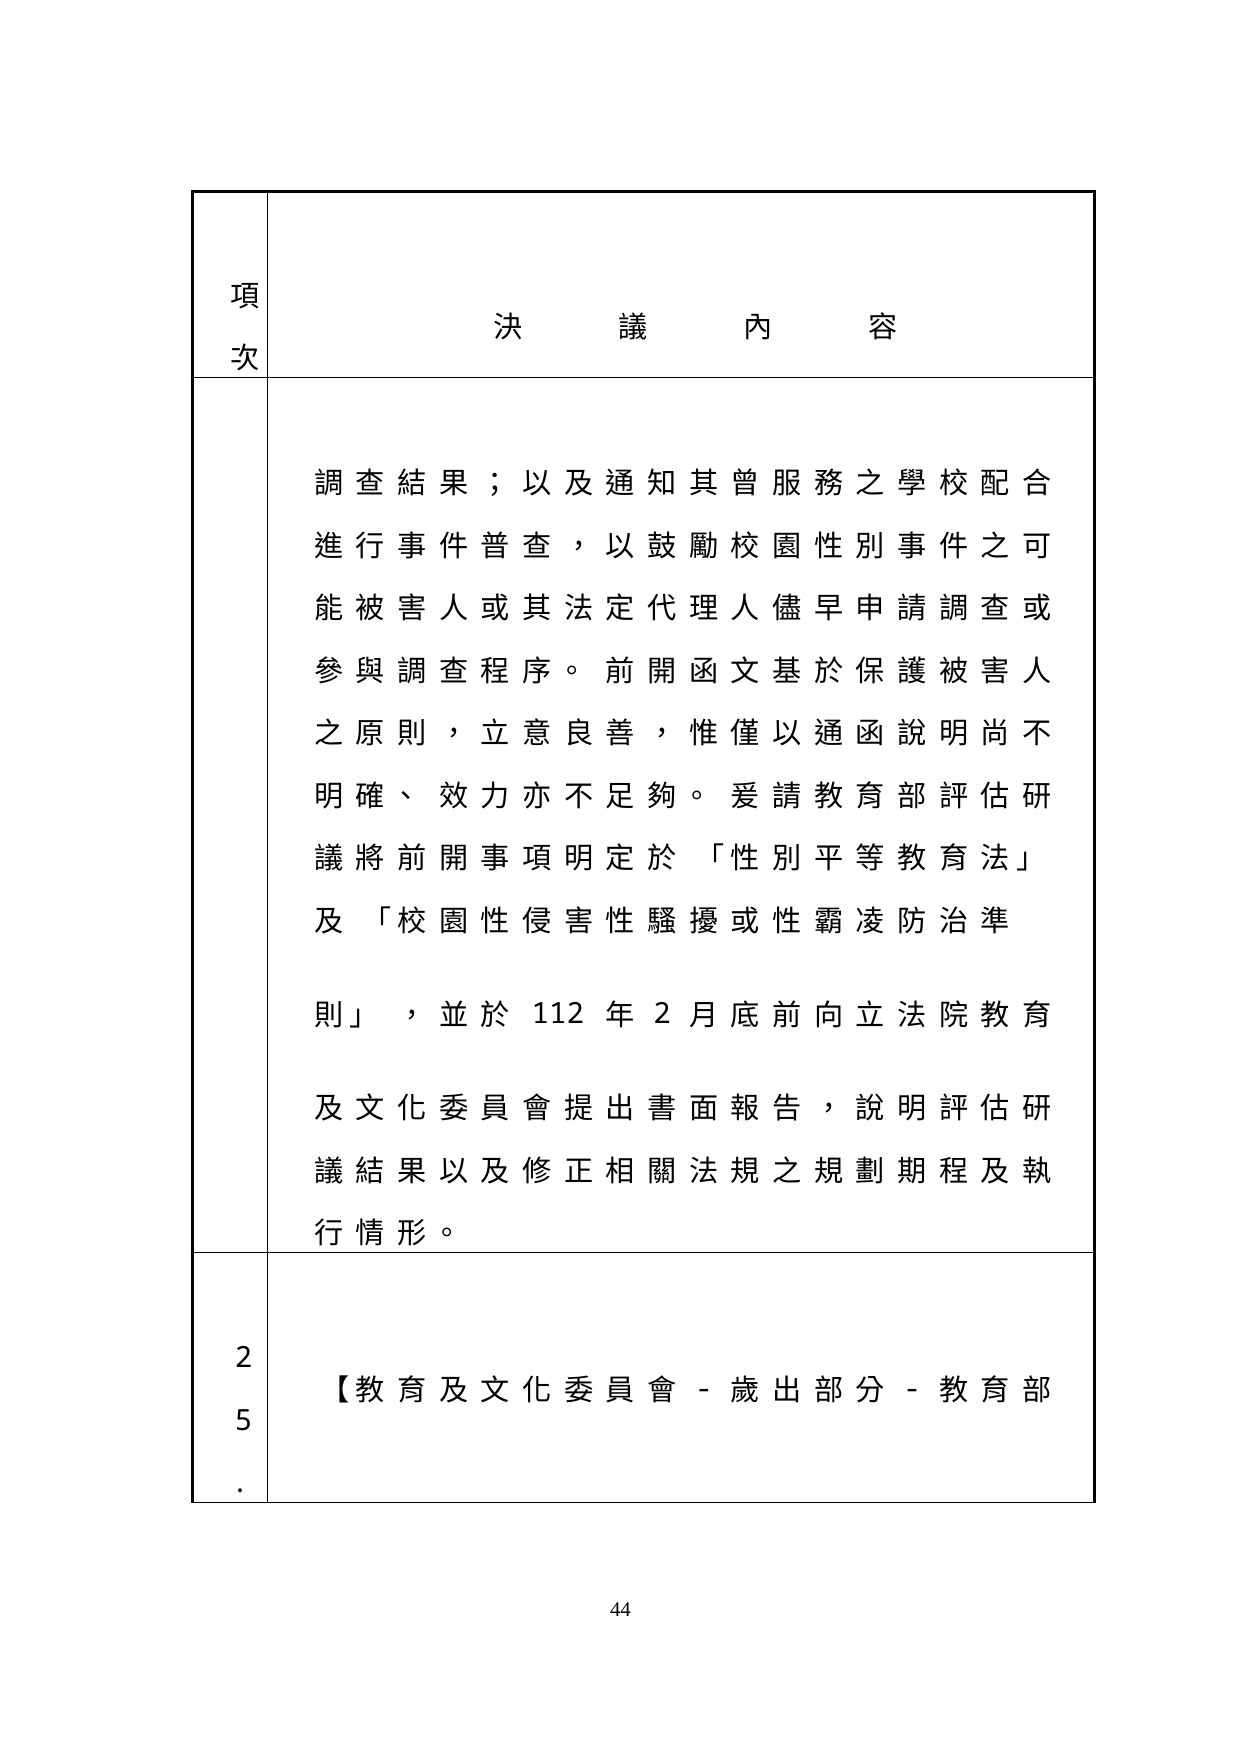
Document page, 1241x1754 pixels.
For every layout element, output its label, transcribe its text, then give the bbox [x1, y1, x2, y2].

table_cell 調查結果；以及通知其曾服務之學校配合進行事件普查，以鼓勵校園性別事件之可能被害人或其法定代理人儘早申請調查或參與調查程序。前開函文基於保護被害人之原則，立意良善，惟僅以通函說明尚不明確、效力亦不足夠。爰請教育部評估研議將前開事項明定於「性別平等教育法」及「校園性侵害性騷擾或性霸凌防治準則」，並於112年2月底前向立法院教育及文化委員會提出書面報告，說明評估研議結果以及修正相關法規之規劃期程及執行情形。 [268, 378, 1093, 1252]
table_cell [194, 378, 267, 1252]
table_cell 25. [194, 1253, 267, 1502]
table_cell 【教育及文化委員會-歲出部分-教育部 [268, 1253, 1093, 1502]
table_header 決 議 內 容 [268, 193, 1093, 377]
table_header 項次 [194, 193, 267, 377]
